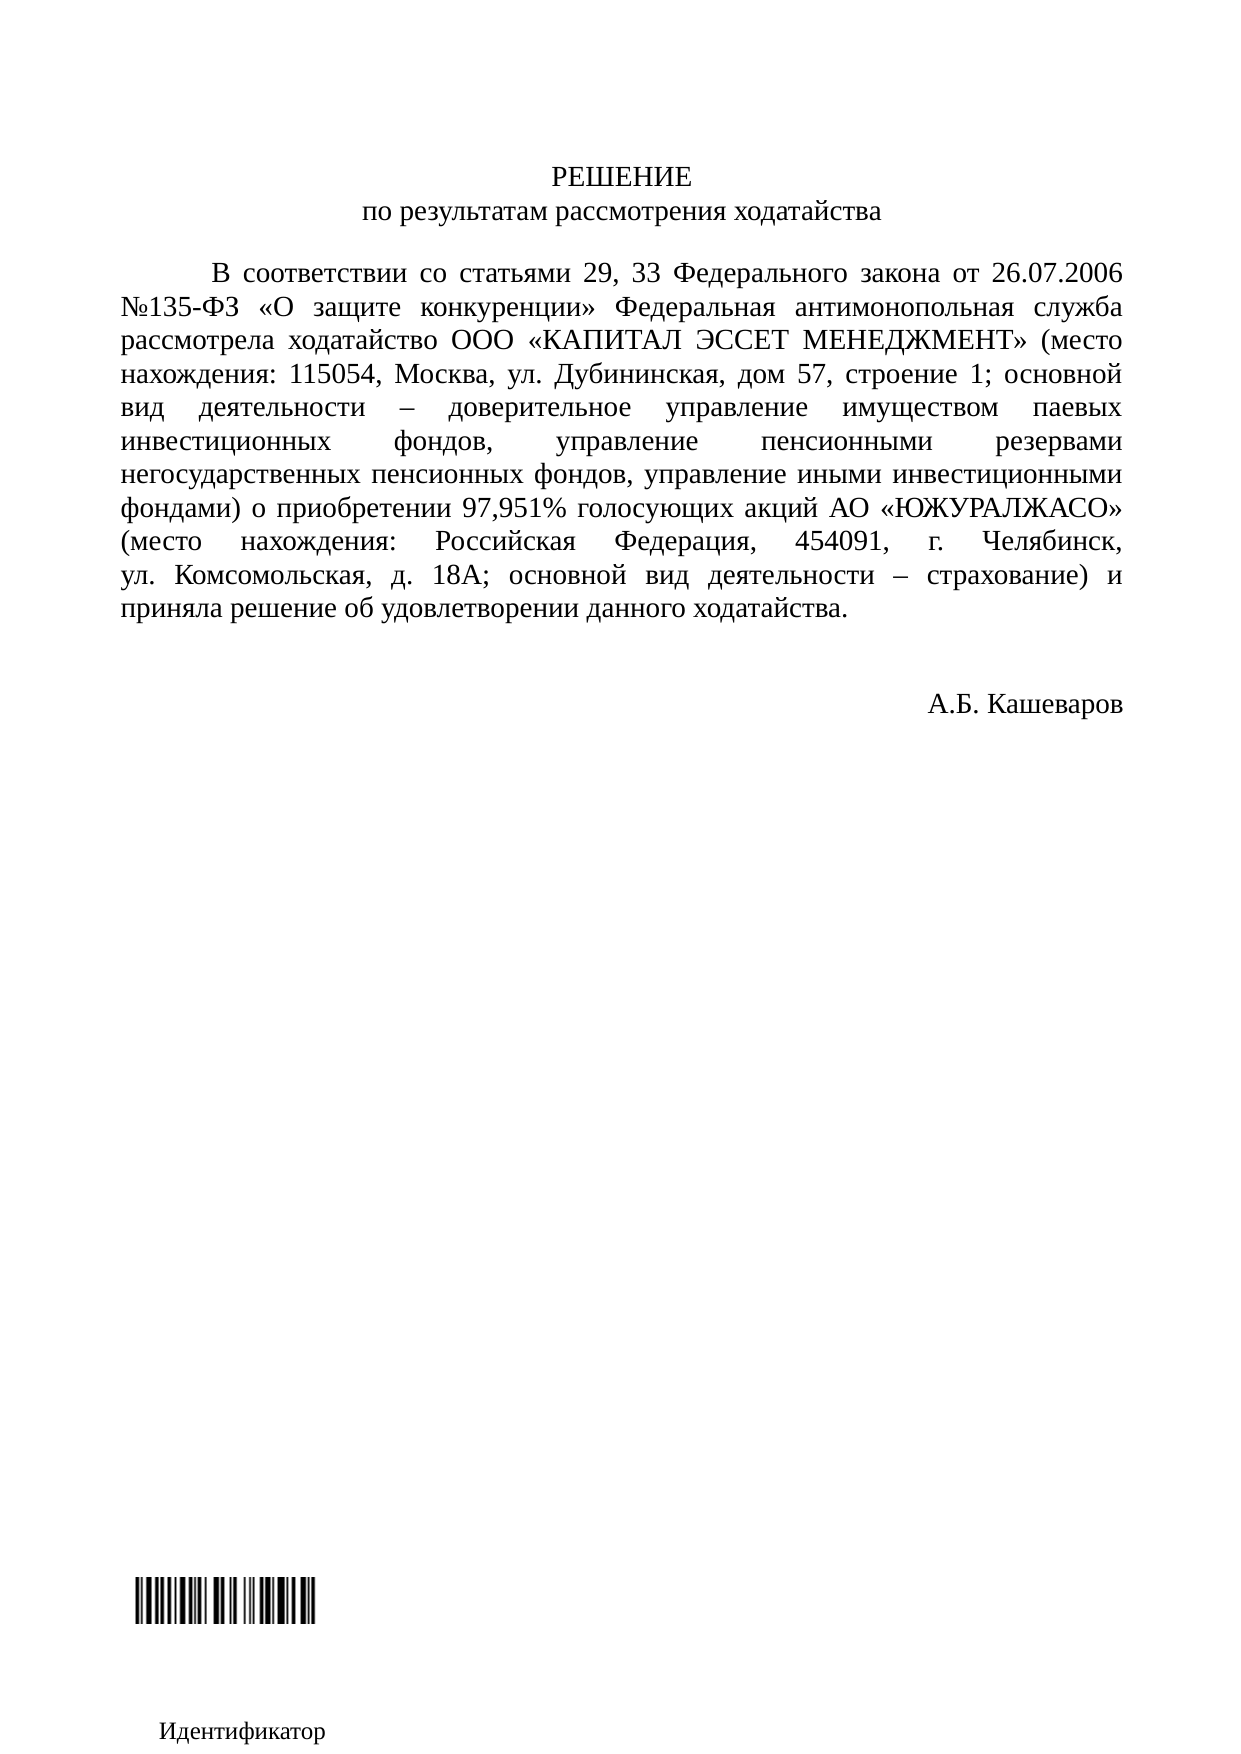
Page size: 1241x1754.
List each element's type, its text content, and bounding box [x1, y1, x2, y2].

text В соответствии со статьями 29, 33 Федерального закона от 26.07.2006 №135-ФЗ «О защите конкуренции» Федеральная антимонопольная служба рассмотрела ходатайство ООО «КАПИТАЛ ЭССЕТ МЕНЕДЖМЕНТ» (место нахождения: 115054, Москва, ул. Дубининская, дом 57, строение 1; основной вид деятельности – доверительное управление имуществом паевых инвестиционных фондов, управление пенсионными резервами негосударственных пенсионных фондов, управление иными инвестиционными фондами) о приобретении 97,951% голосующих акций АО «ЮЖУРАЛЖАСО» (место нахождения: Российская Федерация, 454091, г. Челябинск, ул. Комсомольская, д. 18А; основной вид деятельности – страхование) и приняла решение об удовлетворении данного ходатайства. [120, 255, 1123, 624]
text РЕШЕНИЕ [120, 159, 1123, 193]
picture [120, 1577, 333, 1624]
text по результатам рассмотрения ходатайства [120, 193, 1123, 226]
text А.Б. Кашеваров [120, 686, 1123, 720]
